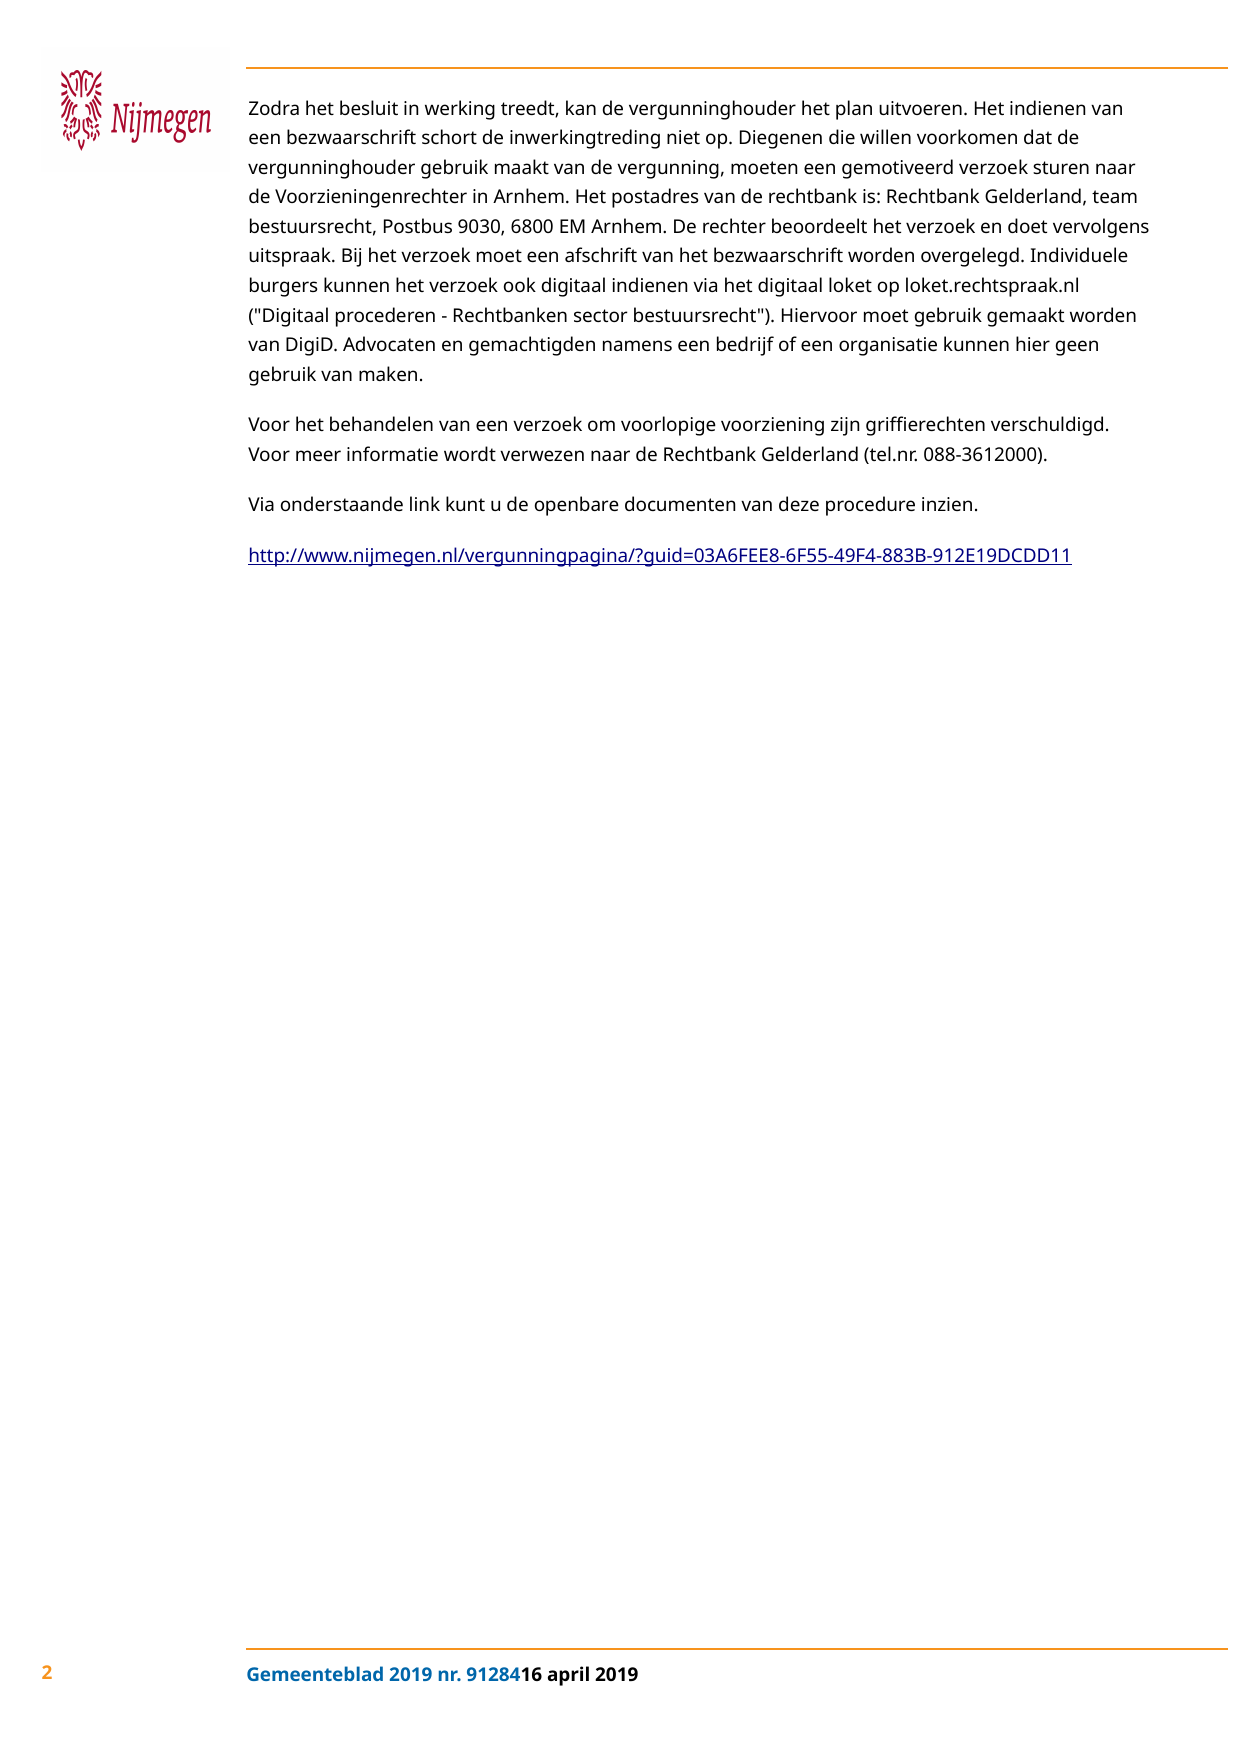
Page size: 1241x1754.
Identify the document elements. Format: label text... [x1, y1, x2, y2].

text Via onderstaande link kunt u de openbare documenten van deze procedure inzien. [248, 491, 1152, 517]
text Zodra het besluit in werking treedt, kan de vergunninghouder het plan uitvoeren. Het indienen van een bezwaarschrift schort de inwerkingtreding niet op. Diegenen die willen voorkomen dat de vergunninghouder gebruik maakt van de vergunning, moeten een gemotiveerd verzoek sturen naar de Voorzieningenrechter in Arnhem. Het postadres van de rechtbank is: Rechtbank Gelderland, team bestuursrecht, Postbus 9030, 6800 EM Arnhem. De rechter beoordeelt het verzoek en doet vervolgens uitspraak. Bij het verzoek moet een afschrift van het bezwaarschrift worden overgelegd. Individuele burgers kunnen het verzoek ook digitaal indienen via het digitaal loket op loket.rechtspraak.nl ("Digitaal procederen - Rechtbanken sector bestuursrecht"). Hiervoor moet gebruik gemaakt worden van DigiD. Advocaten en gemachtigden namens een bedrijf of een organisatie kunnen hier geen gebruik van maken. [248, 95, 1152, 387]
picture [41, 47, 231, 172]
text Voor het behandelen van een verzoek om voorlopige voorziening zijn griffierechten verschuldigd. Voor meer informatie wordt verwezen naar de Rechtbank Gelderland (tel.nr. 088-3612000). [248, 411, 1152, 467]
text http://www.nijmegen.nl/vergunningpagina/?guid=03A6FEE8-6F55-49F4-883B-912E19DCDD11 [248, 542, 1152, 568]
